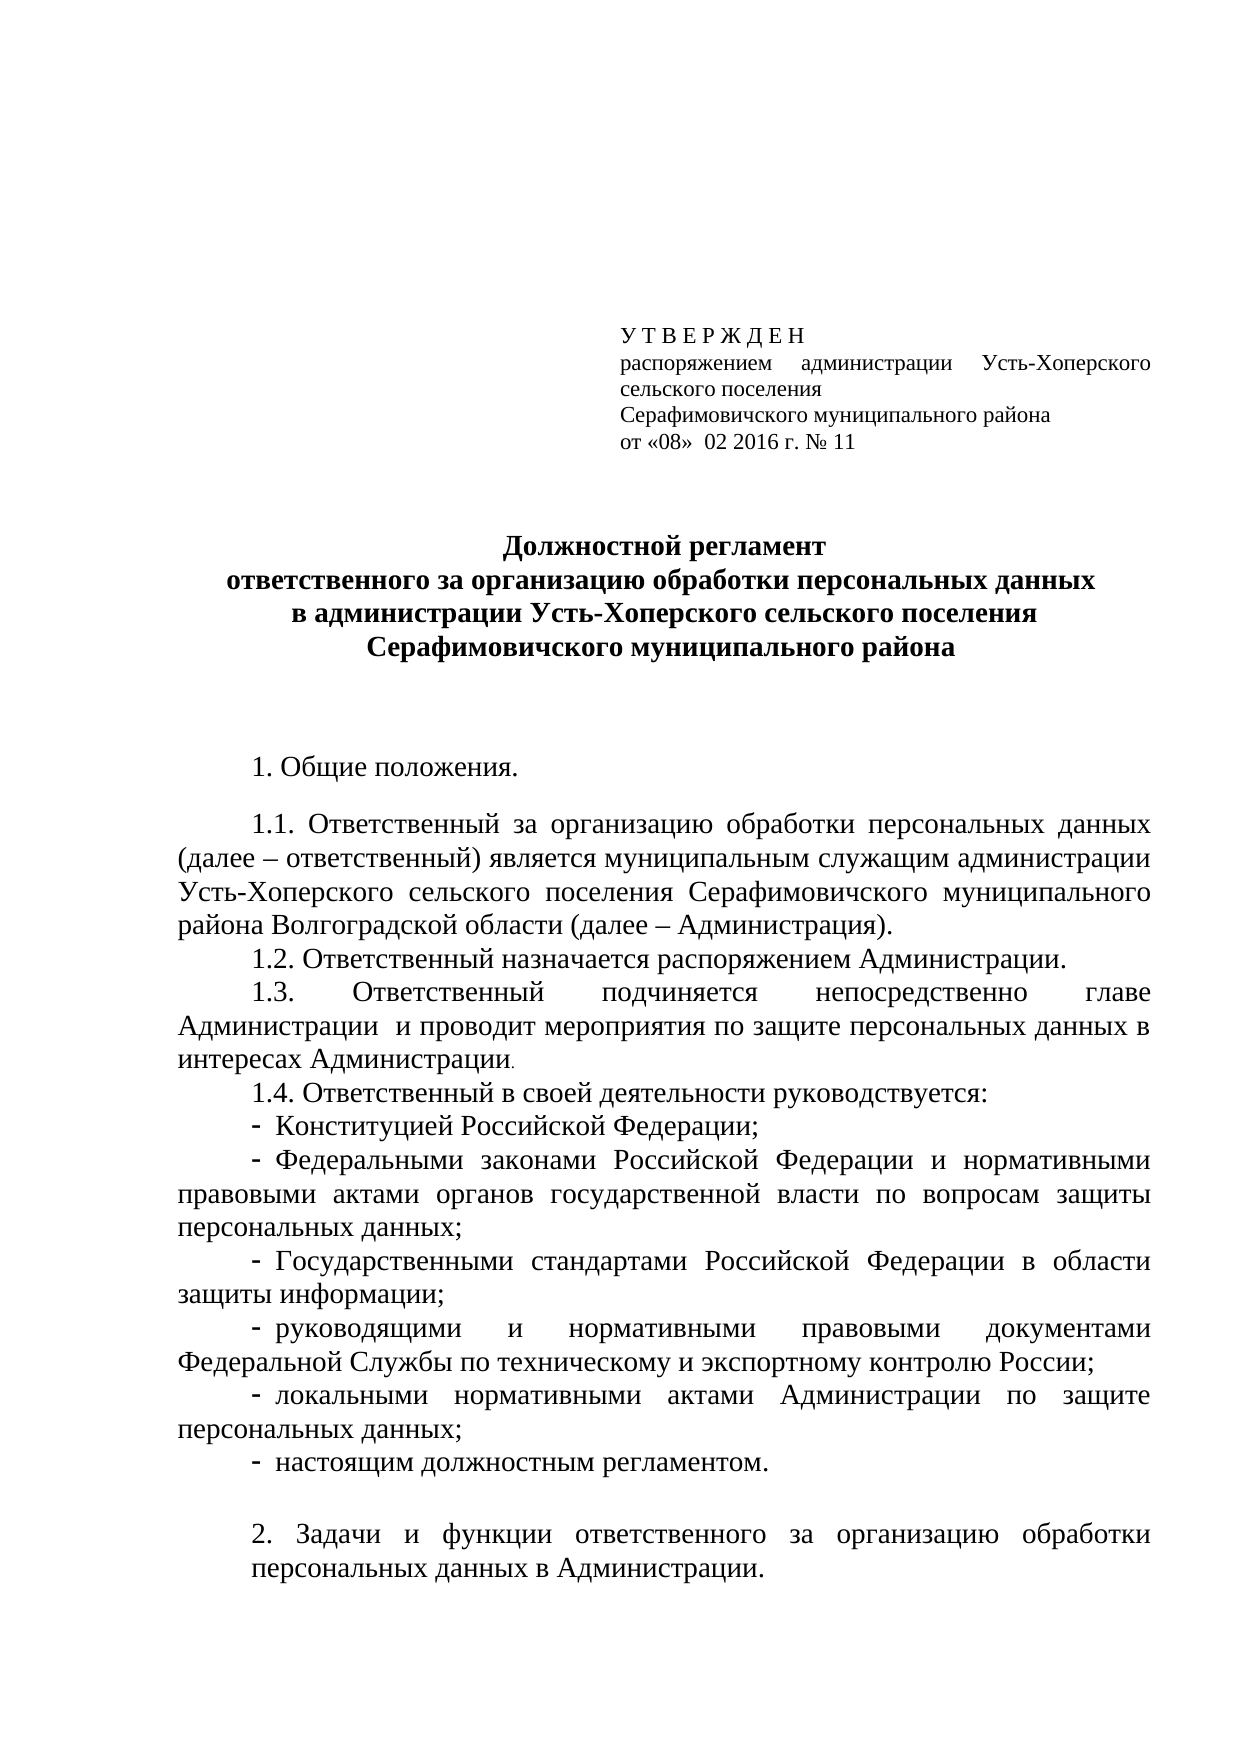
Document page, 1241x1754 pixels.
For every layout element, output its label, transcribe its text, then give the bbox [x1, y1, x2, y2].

text Должностной регламент [177, 528, 1152, 562]
text 1.4. Ответственный в своей деятельности руководствуется: [177, 1075, 1152, 1108]
text руководящими и нормативными правовыми документами Федеральной Службы по техническому и экспортному контролю России; [177, 1310, 1152, 1377]
text 1.2. Ответственный назначается распоряжением Администрации. [177, 941, 1152, 974]
text Серафимовичского муниципального района [620, 401, 1152, 428]
text 2. Задачи и функции ответственного за организацию обработки персональных данных в Администрации. [251, 1517, 1152, 1584]
text У Т В Е Р Ж Д Е Н [620, 322, 1152, 349]
text Государственными стандартами Российской Федерации в области защиты информации; [177, 1243, 1152, 1310]
text ответственного за организацию обработки персональных данных [177, 562, 1152, 595]
text Конституцией Российской Федерации; [177, 1108, 1152, 1142]
text Федеральными законами Российской Федерации и нормативными правовыми актами органов государственной власти по вопросам защиты персональных данных; [177, 1142, 1152, 1243]
text 1.3. Ответственный подчиняется непосредственно главе Администрации и проводит мероприятия по защите персональных данных в интересах Администрации. [177, 974, 1152, 1075]
text 1.1. Ответственный за организацию обработки персональных данных (далее – ответственный) является муниципальным служащим администрации Усть-Хоперского сельского поселения Серафимовичского муниципального района Волгоградской области (далее – Администрация). [177, 807, 1152, 941]
text от «08» 02 2016 г. № 11 [620, 428, 1152, 454]
text 1. Общие положения. [251, 749, 1152, 783]
text настоящим должностным регламентом. [177, 1444, 1152, 1478]
text распоряжением администрации Усть-Хоперского сельского поселения [620, 349, 1152, 401]
text локальными нормативными актами Администрации по защите персональных данных; [177, 1377, 1152, 1444]
text в администрации Усть-Хоперского сельского поселения Серафимовичского муниципального района [177, 595, 1152, 662]
